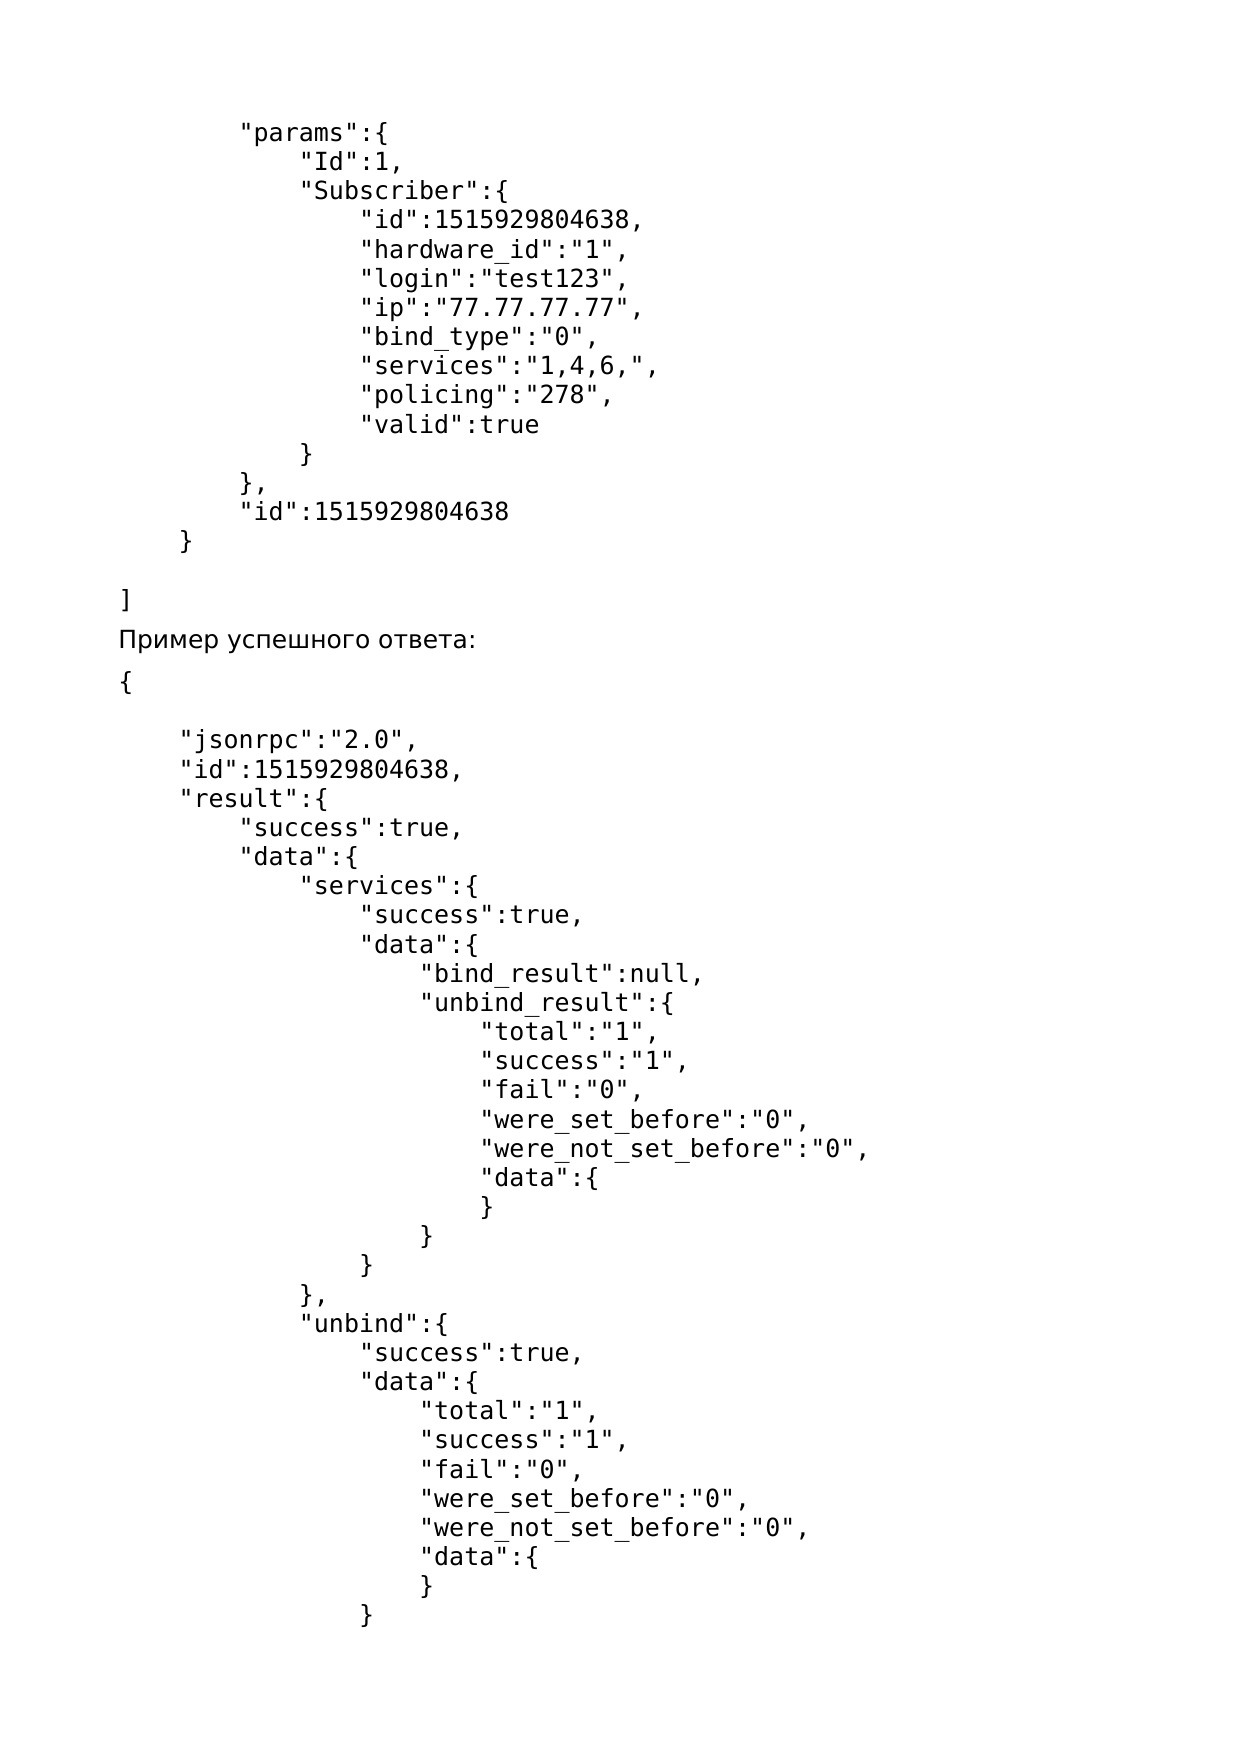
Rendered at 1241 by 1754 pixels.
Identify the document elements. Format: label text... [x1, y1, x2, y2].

text "params":{ "Id":1, "Subscriber":{ "id":1515929804638, "hardware_id":"1", "login":"test123", "ip":"77.77.77.77", "bind_type":"0", "services":"1,4,6,", "policing":"278", "valid":true } }, "id":1515929804638 } ] [118, 118, 1122, 614]
text { "jsonrpc":"2.0", "id":1515929804638, "result":{ "success":true, "data":{ "services":{ "success":true, "data":{ "bind_result":null, "unbind_result":{ "total":"1", "success":"1", "fail":"0", "were_set_before":"0", "were_not_set_before":"0", "data":{ } } } }, "unbind":{ "success":true, "data":{ "total":"1", "success":"1", "fail":"0", "were_set_before":"0", "were_not_set_before":"0", "data":{ } } [118, 667, 1122, 1630]
text Пример успешного ответа: [118, 626, 1122, 655]
